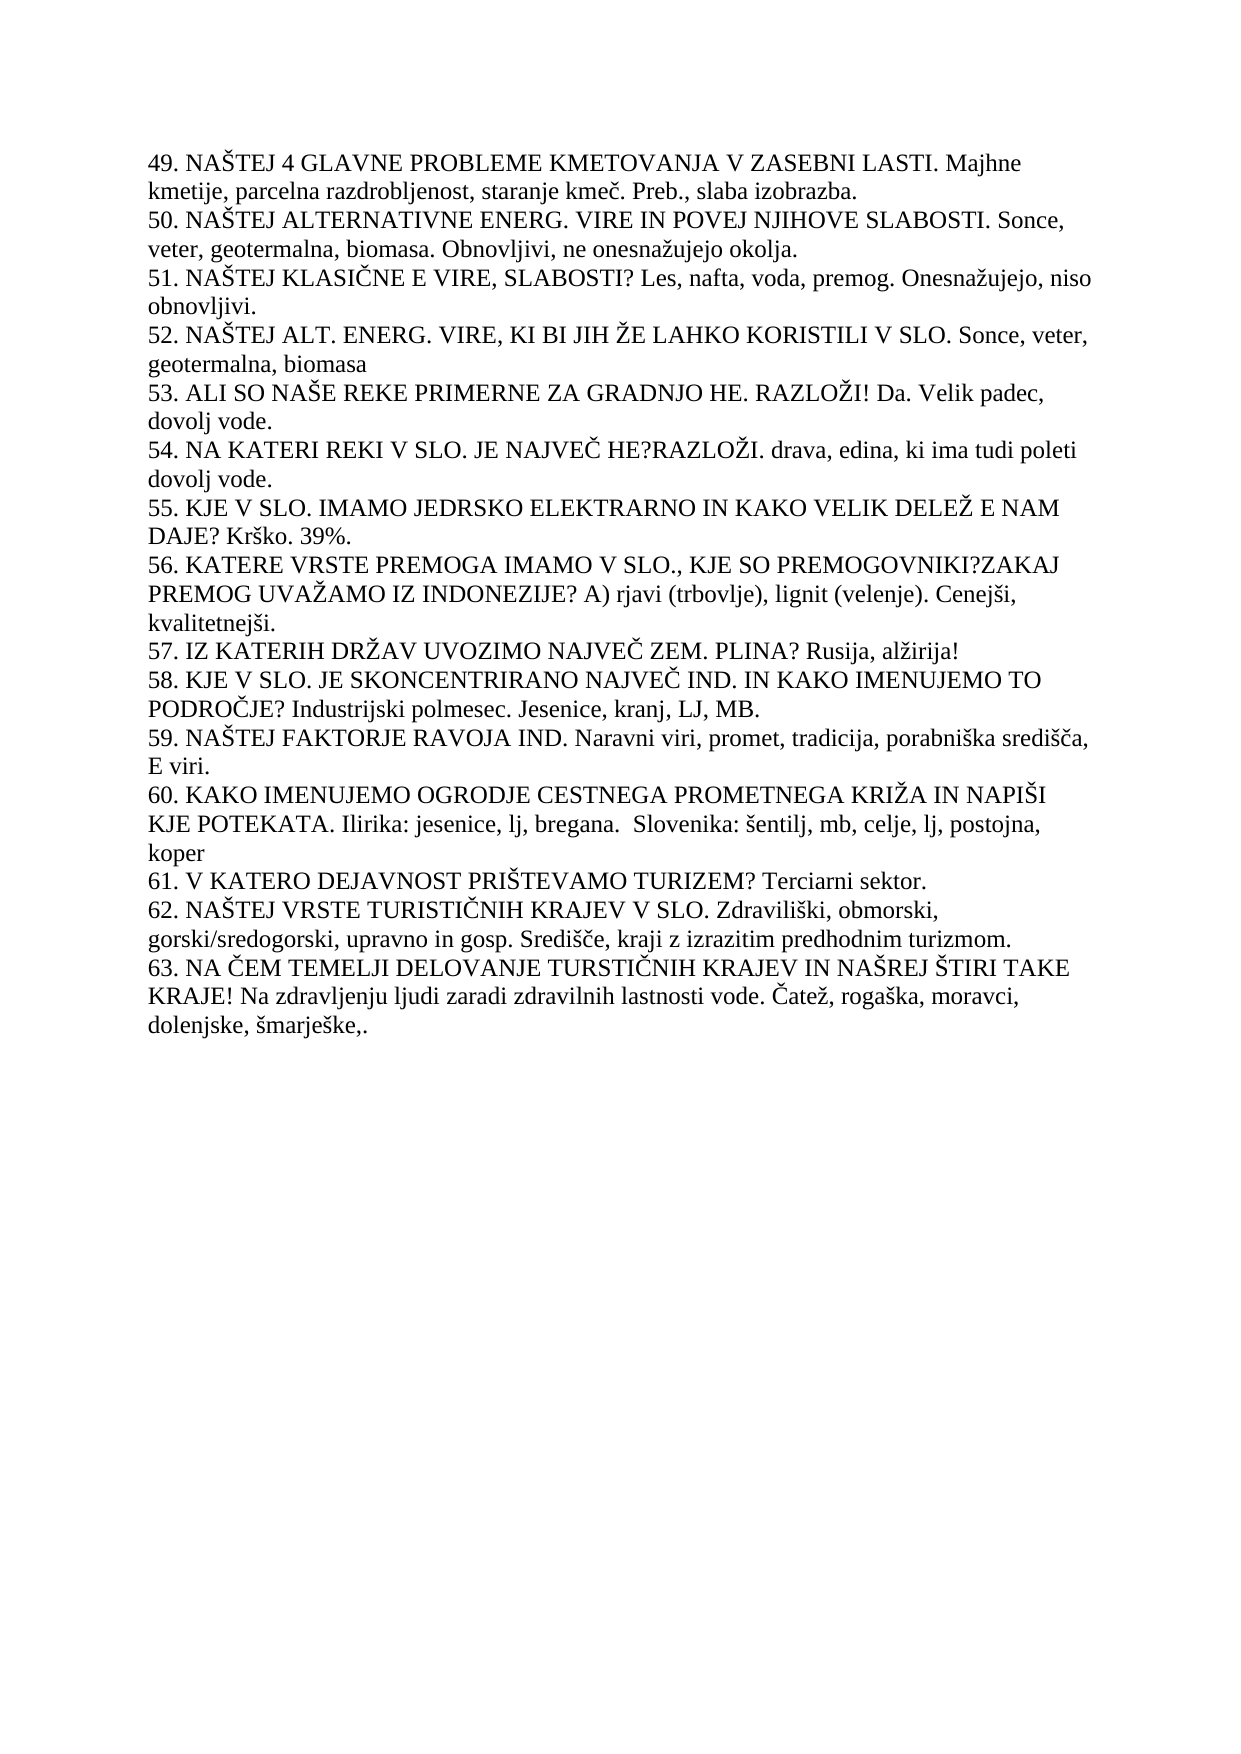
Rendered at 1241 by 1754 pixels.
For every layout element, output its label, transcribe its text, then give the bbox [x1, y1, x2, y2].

text 56. KATERE VRSTE PREMOGA IMAMO V SLO., KJE SO PREMOGOVNIKI?ZAKAJ PREMOG UVAŽAMO IZ INDONEZIJE? A) rjavi (trbovlje), lignit (velenje). Cenejši, kvalitetnejši. [148, 550, 1093, 636]
text 60. KAKO IMENUJEMO OGRODJE CESTNEGA PROMETNEGA KRIŽA IN NAPIŠI KJE POTEKATA. Ilirika: jesenice, lj, bregana. Slovenika: šentilj, mb, celje, lj, postojna, koper [148, 780, 1093, 866]
text 62. NAŠTEJ VRSTE TURISTIČNIH KRAJEV V SLO. Zdraviliški, obmorski, gorski/sredogorski, upravno in gosp. Središče, kraji z izrazitim predhodnim turizmom. [148, 895, 1093, 953]
text 49. NAŠTEJ 4 GLAVNE PROBLEME KMETOVANJA V ZASEBNI LASTI. Majhne kmetije, parcelna razdrobljenost, staranje kmeč. Preb., slaba izobrazba. [148, 148, 1093, 205]
text 53. ALI SO NAŠE REKE PRIMERNE ZA GRADNJO HE. RAZLOŽI! Da. Velik padec, dovolj vode. [148, 378, 1093, 435]
text 58. KJE V SLO. JE SKONCENTRIRANO NAJVEČ IND. IN KAKO IMENUJEMO TO PODROČJE? Industrijski polmesec. Jesenice, kranj, LJ, MB. [148, 665, 1093, 723]
text 50. NAŠTEJ ALTERNATIVNE ENERG. VIRE IN POVEJ NJIHOVE SLABOSTI. Sonce, veter, geotermalna, biomasa. Obnovljivi, ne onesnažujejo okolja. [148, 205, 1093, 263]
text 59. NAŠTEJ FAKTORJE RAVOJA IND. Naravni viri, promet, tradicija, porabniška središča, E viri. [148, 723, 1093, 780]
text 52. NAŠTEJ ALT. ENERG. VIRE, KI BI JIH ŽE LAHKO KORISTILI V SLO. Sonce, veter, geotermalna, biomasa [148, 320, 1093, 378]
text 55. KJE V SLO. IMAMO JEDRSKO ELEKTRARNO IN KAKO VELIK DELEŽ E NAM DAJE? Krško. 39%. [148, 493, 1093, 550]
text 61. V KATERO DEJAVNOST PRIŠTEVAMO TURIZEM? Terciarni sektor. [148, 866, 1093, 895]
text 57. IZ KATERIH DRŽAV UVOZIMO NAJVEČ ZEM. PLINA? Rusija, alžirija! [148, 636, 1093, 665]
text 63. NA ČEM TEMELJI DELOVANJE TURSTIČNIH KRAJEV IN NAŠREJ ŠTIRI TAKE KRAJE! Na zdravljenju ljudi zaradi zdravilnih lastnosti vode. Čatež, rogaška, moravci, dolenjske, šmarješke,. [148, 953, 1093, 1039]
text 54. NA KATERI REKI V SLO. JE NAJVEČ HE?RAZLOŽI. drava, edina, ki ima tudi poleti dovolj vode. [148, 435, 1093, 493]
text 51. NAŠTEJ KLASIČNE E VIRE, SLABOSTI? Les, nafta, voda, premog. Onesnažujejo, niso obnovljivi. [148, 263, 1093, 320]
